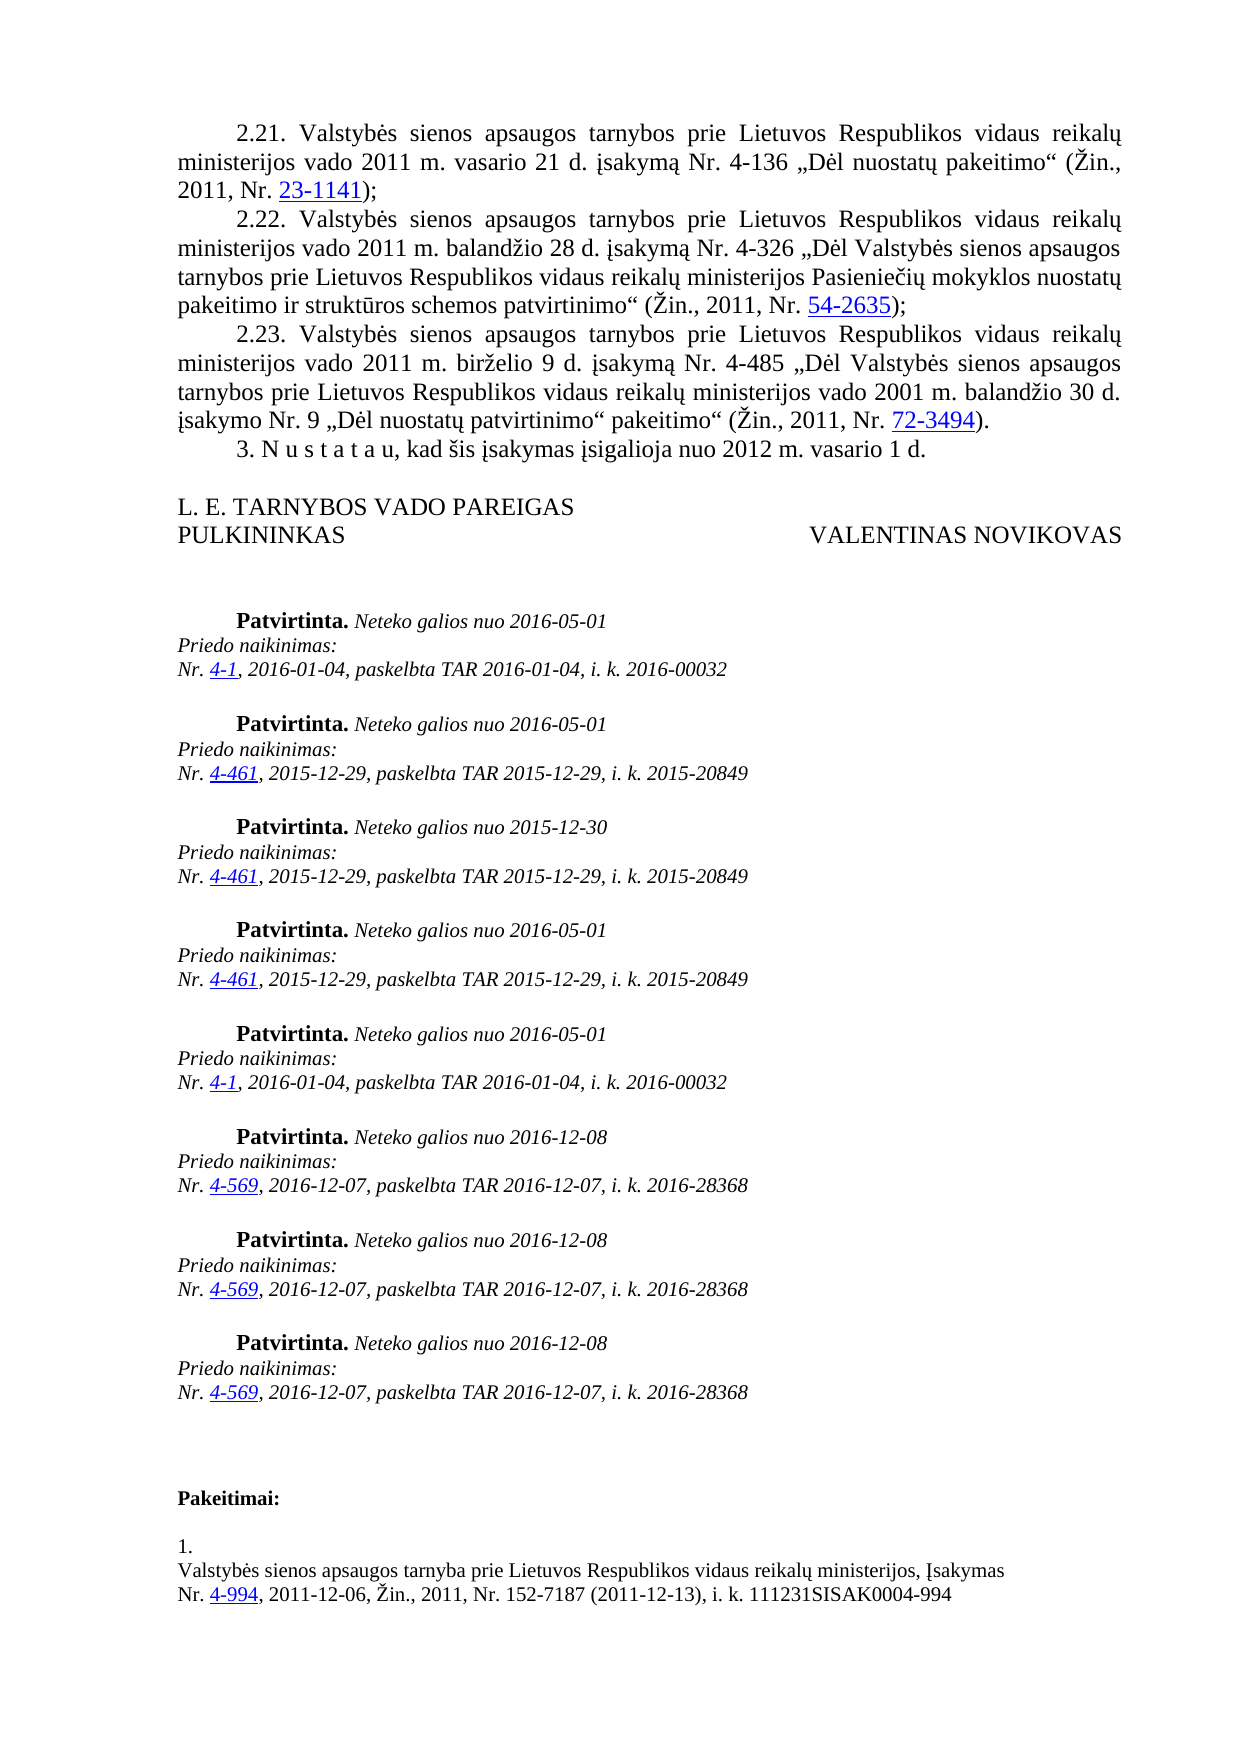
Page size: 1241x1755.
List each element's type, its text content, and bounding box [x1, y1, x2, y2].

text Patvirtinta. Neteko galios nuo 2016-12-08 [177, 1226, 1122, 1253]
text Patvirtinta. Neteko galios nuo 2016-05-01 [177, 710, 1122, 736]
text Priedo naikinimas: [177, 840, 1122, 864]
text 2.22. Valstybės sienos apsaugos tarnybos prie Lietuvos Respublikos vidaus reikalų ministerijos vado 2011 m. balandžio 28 d. įsakymą Nr. 4-326 „Dėl Valstybės sienos apsaugos tarnybos prie Lietuvos Respublikos vidaus reikalų ministerijos Pasieniečių mokyklos nuostatų pakeitimo ir struktūros schemos patvirtinimo“ (Žin., 2011, Nr. 54-2635); [177, 204, 1122, 319]
text Priedo naikinimas: [177, 736, 1122, 761]
text 3. Nustatau, kad šis įsakymas įsigalioja nuo 2012 m. vasario 1 d. [177, 434, 1122, 463]
text Patvirtinta. Neteko galios nuo 2016-05-01 [177, 917, 1122, 943]
text Patvirtinta. Neteko galios nuo 2016-05-01 [177, 1020, 1122, 1046]
text Patvirtinta. Neteko galios nuo 2016-05-01 [177, 607, 1122, 633]
text Priedo naikinimas: [177, 1149, 1122, 1173]
text Priedo naikinimas: [177, 1356, 1122, 1380]
text Nr. 4-1, 2016-01-04, paskelbta TAR 2016-01-04, i. k. 2016-00032 [177, 1070, 1122, 1094]
text 2.23. Valstybės sienos apsaugos tarnybos prie Lietuvos Respublikos vidaus reikalų ministerijos vado 2011 m. birželio 9 d. įsakymą Nr. 4-485 „Dėl Valstybės sienos apsaugos tarnybos prie Lietuvos Respublikos vidaus reikalų ministerijos vado 2001 m. balandžio 30 d. įsakymo Nr. 9 „Dėl nuostatų patvirtinimo“ pakeitimo“ (Žin., 2011, Nr. 72-3494). [177, 319, 1122, 434]
text Priedo naikinimas: [177, 1046, 1122, 1070]
text Nr. 4-569, 2016-12-07, paskelbta TAR 2016-12-07, i. k. 2016-28368 [177, 1277, 1122, 1301]
text Nr. 4-461, 2015-12-29, paskelbta TAR 2015-12-29, i. k. 2015-20849 [177, 967, 1122, 991]
text Pakeitimai: [177, 1486, 1122, 1509]
text Priedo naikinimas: [177, 1253, 1122, 1277]
text 1. [177, 1534, 1122, 1558]
text Priedo naikinimas: [177, 633, 1122, 657]
text Nr. 4-569, 2016-12-07, paskelbta TAR 2016-12-07, i. k. 2016-28368 [177, 1173, 1122, 1197]
text Nr. 4-461, 2015-12-29, paskelbta TAR 2015-12-29, i. k. 2015-20849 [177, 864, 1122, 888]
text Nr. 4-569, 2016-12-07, paskelbta TAR 2016-12-07, i. k. 2016-28368 [177, 1380, 1122, 1404]
text Priedo naikinimas: [177, 943, 1122, 967]
text Patvirtinta. Neteko galios nuo 2015-12-30 [177, 813, 1122, 840]
text Nr. 4-461, 2015-12-29, paskelbta TAR 2015-12-29, i. k. 2015-20849 [177, 761, 1122, 784]
text pulkininkas Valentinas Novikovas [177, 521, 1122, 549]
text Valstybės sienos apsaugos tarnyba prie Lietuvos Respublikos vidaus reikalų ministerijos, Įsakymas [177, 1558, 1122, 1582]
text Patvirtinta. Neteko galios nuo 2016-12-08 [177, 1123, 1122, 1149]
text Nr. 4-1, 2016-01-04, paskelbta TAR 2016-01-04, i. k. 2016-00032 [177, 657, 1122, 681]
text 2.21. Valstybės sienos apsaugos tarnybos prie Lietuvos Respublikos vidaus reikalų ministerijos vado 2011 m. vasario 21 d. įsakymą Nr. 4-136 „Dėl nuostatų pakeitimo“ (Žin., 2011, Nr. 23-1141); [177, 118, 1122, 204]
text Patvirtinta. Neteko galios nuo 2016-12-08 [177, 1329, 1122, 1356]
text Nr. 4-994, 2011-12-06, Žin., 2011, Nr. 152-7187 (2011-12-13), i. k. 111231SISAK0004-994 [177, 1582, 1122, 1606]
text L. e. tarnybos vado pareigas [177, 492, 1122, 521]
